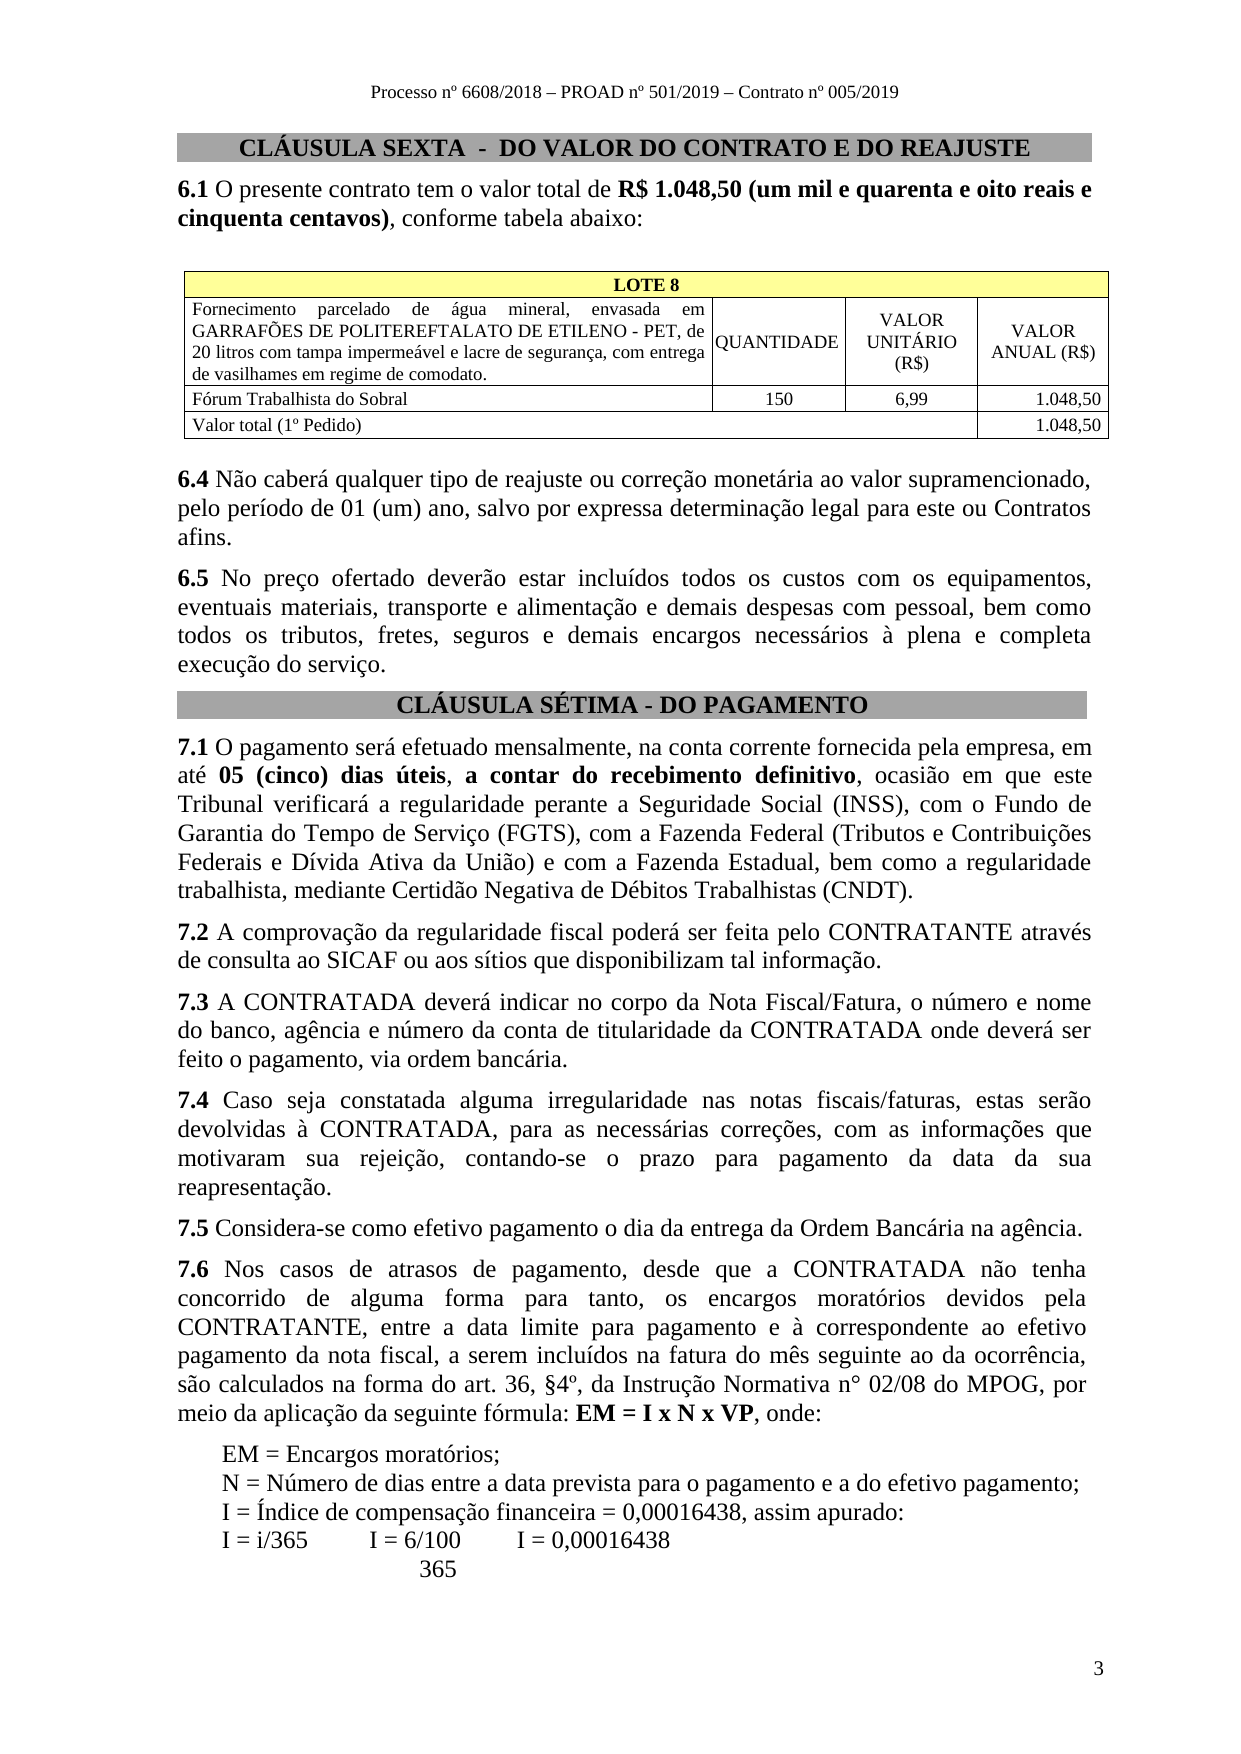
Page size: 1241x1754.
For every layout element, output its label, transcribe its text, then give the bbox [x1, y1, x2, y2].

table_header [528, 244, 653, 271]
table_cell [654, 439, 978, 464]
table_cell Valor total (1º Pedido) [185, 412, 977, 438]
table_cell 1.048,50 [978, 412, 1108, 438]
table_cell [528, 439, 653, 464]
table_header [1103, 244, 1108, 271]
text N = Número de dias entre a data prevista para o pagamento e a do efetivo pagamento; [222, 1468, 1087, 1497]
table_header [654, 244, 978, 271]
text 7.4 Caso seja constatada alguma irregularidade nas notas fiscais/faturas, estas serão devolvidas à CONTRATADA, para as necessárias correções, com as informações que motivaram sua rejeição, contando-se o prazo para pagamento da data da sua reapresentação. [177, 1086, 1092, 1201]
text 7.6 Nos casos de atrasos de pagamento, desde que a CONTRATADA não tenha concorrido de alguma forma para tanto, os encargos moratórios devidos pela CONTRATANTE, entre a data limite para pagamento e à correspondente ao efetivo pagamento da nota fiscal, a serem incluídos na fatura do mês seguinte ao da ocorrência, são calculados na forma do art. 36, §4º, da Instrução Normativa n° 02/08 do MPOG, por meio da aplicação da seguinte fórmula: EM = I x N x VP, onde: [177, 1254, 1087, 1427]
text 365 [222, 1554, 1087, 1583]
text 7.5 Considera-se como efetivo pagamento o dia da entrega da Ordem Bancária na agência. [177, 1213, 1087, 1242]
table_cell 150 [713, 386, 845, 411]
table_cell 1.048,50 [978, 386, 1108, 411]
table_cell Fornecimento parcelado de água mineral, envasada em GARRAFÕES DE POLITEREFTALATO DE ETILENO - PET, de 20 litros com tampa impermeável e lacre de segurança, com entrega de vasilhames em regime de comodato. [185, 298, 712, 384]
table_cell VALOR ANUAL (R$) [978, 298, 1108, 384]
text EM = Encargos moratórios; [222, 1439, 1087, 1468]
text 7.3 A CONTRATADA deverá indicar no corpo da Nota Fiscal/Fatura, o número e nome do banco, agência e número da conta de titularidade da CONTRATADA onde deverá ser feito o pagamento, via ordem bancária. [177, 987, 1092, 1073]
subtitle CLÁUSULA SÉTIMA - DO PAGAMENTO [177, 691, 1087, 719]
text 7.2 A comprovação da regularidade fiscal poderá ser feita pelo CONTRATANTE através de consulta ao SICAF ou aos sítios que disponibilizam tal informação. [177, 917, 1092, 974]
text 6.4 Não caberá qualquer tipo de reajuste ou correção monetária ao valor supramencionado, pelo período de 01 (um) ano, salvo por expressa determinação legal para este ou Contratos afins. [177, 464, 1092, 551]
table_cell [978, 439, 1103, 464]
text 6.5 No preço ofertado deverão estar incluídos todos os custos com os equipamentos, eventuais materiais, transporte e alimentação e demais despesas com pessoal, bem como todos os tributos, fretes, seguros e demais encargos necessários à plena e completa execução do serviço. [177, 563, 1092, 678]
subtitle CLÁUSULA SEXTA - DO VALOR DO CONTRATO E DO REAJUSTE [177, 133, 1092, 162]
table_cell 6,99 [846, 386, 977, 411]
table_header [185, 244, 528, 271]
table_cell Fórum Trabalhista do Sobral [185, 386, 712, 411]
text I = i/365 I = 6/100 I = 0,00016438 [222, 1526, 1087, 1554]
table_cell QUANTIDADE [713, 298, 845, 384]
text 7.1 O pagamento será efetuado mensalmente, na conta corrente fornecida pela empresa, em até 05 (cinco) dias úteis, a contar do recebimento definitivo, ocasião em que este Tribunal verificará a regularidade perante a Seguridade Social (INSS), com o Fundo de Garantia do Tempo de Serviço (FGTS), com a Fazenda Federal (Tributos e Contribuições Federais e Dívida Ativa da União) e com a Fazenda Estadual, bem como a regularidade trabalhista, mediante Certidão Negativa de Débitos Trabalhistas (CNDT). [177, 732, 1092, 904]
text I = Índice de compensação financeira = 0,00016438, assim apurado: [222, 1497, 1087, 1526]
text 6.1 O presente contrato tem o valor total de R$ 1.048,50 (um mil e quarenta e oito reais e cinquenta centavos), conforme tabela abaixo: [177, 174, 1092, 232]
table_cell LOTE 8 [185, 272, 1108, 297]
table_cell [185, 439, 528, 464]
table_header [978, 244, 1103, 271]
table_cell VALOR UNITÁRIO (R$) [846, 298, 977, 384]
table_cell [1103, 439, 1108, 464]
